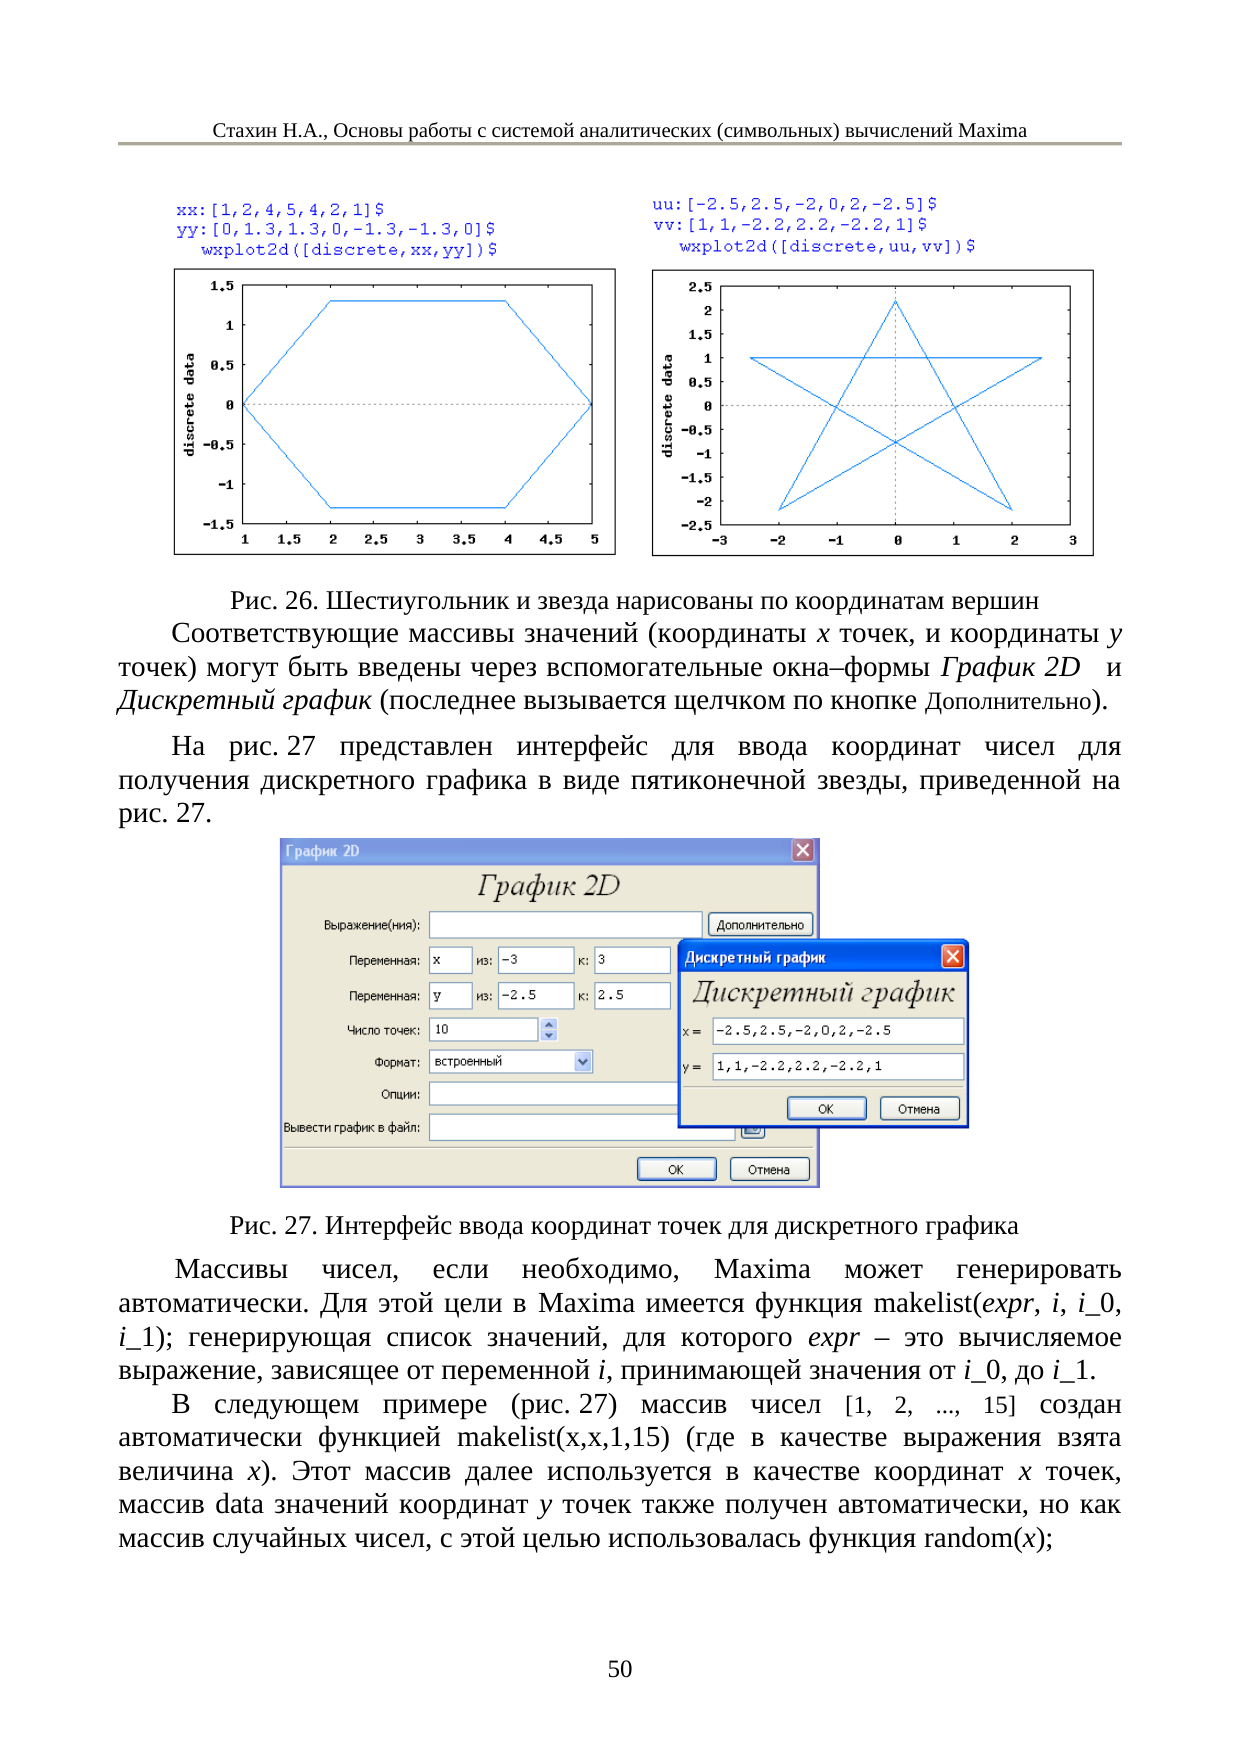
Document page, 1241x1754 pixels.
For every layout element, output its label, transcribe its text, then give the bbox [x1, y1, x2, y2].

table_cell Рис. 26. Шестиугольник и звезда нарисованы по координатам вершин [137, 584, 1133, 615]
table_cell Рис. 27. Интерфейс ввода координат точек для дискретного графика [137, 1209, 1112, 1240]
text Соответствующие массивы значений (координаты х точек, и координаты у точек) могут быть введены через вспомогательные окна–формы График 2D и Дискретный график (последнее вызывается щелчком по кнопке Дополнительно). [118, 615, 1122, 716]
text На рис. 27 представлен интерфейс для ввода координат чисел для получения дискретного графика в виде пятиконечной звезды, приведенной на рис. 27. [118, 728, 1122, 829]
picture [279, 838, 970, 1188]
table_header [137, 829, 1112, 1209]
text Массивы чисел, если необходимо, Maxima может генерировать автоматически. Для этой цели в Maxima имеется функция makelist(expr, i, i_0, i_1); генерирующая список значений, для которого expr – это вычисляемое выражение, зависящее от переменной i, принимающей значения от i_0, до i_1. [118, 1252, 1122, 1386]
picture [164, 189, 1105, 563]
text В следующем примере (рис. 27) массив чисел [1, 2, ..., 15] создан автоматически функцией makelist(x,x,1,15) (где в качестве выражения взята величина х). Этот массив далее используется в качестве координат х точек, массив data значений координат у точек также получен автоматически, но как массив случайных чисел, с этой целью использовалась функция random(x); [118, 1386, 1122, 1553]
table_header [137, 181, 1133, 584]
